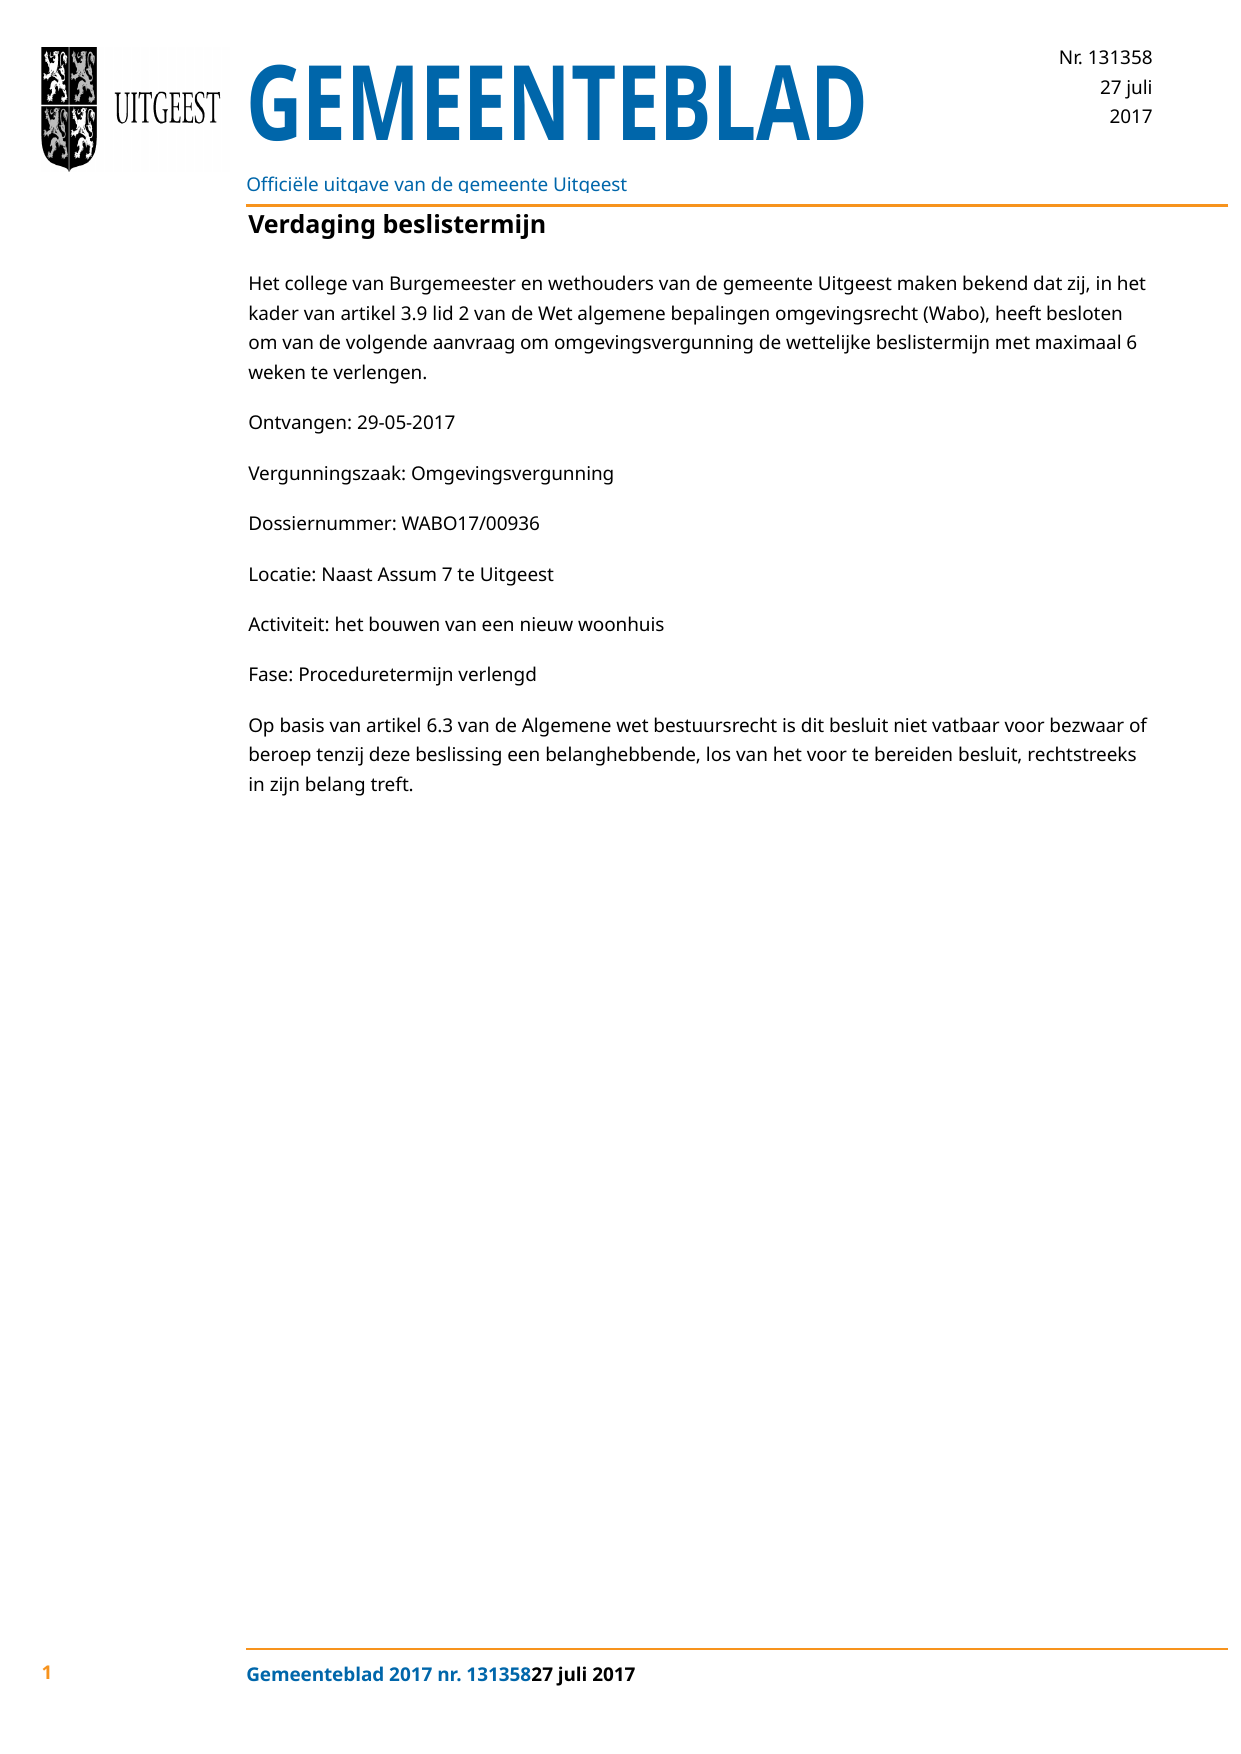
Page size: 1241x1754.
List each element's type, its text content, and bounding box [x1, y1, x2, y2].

text Activiteit: het bouwen van een nieuw woonhuis [248, 611, 1152, 637]
text Fase: Proceduretermijn verlengd [248, 662, 1152, 687]
text Verdaging beslistermijn [248, 207, 1152, 241]
text Vergunningszaak: Omgevingsvergunning [248, 460, 1152, 486]
text Dossiernummer: WABO17/00936 [248, 510, 1152, 536]
text Op basis van artikel 6.3 van de Algemene wet bestuursrecht is dit besluit niet vatbaar voor bezwaar of beroep tenzij deze beslissing een belanghebbende, los van het voor te bereiden besluit, rechtstreeks in zijn belang treft. [248, 712, 1152, 797]
text Ontvangen: 29-05-2017 [248, 409, 1152, 435]
text Locatie: Naast Assum 7 te Uitgeest [248, 561, 1152, 586]
picture [41, 47, 231, 172]
text Het college van Burgemeester en wethouders van de gemeente Uitgeest maken bekend dat zij, in het kader van artikel 3.9 lid 2 van de Wet algemene bepalingen omgevingsrecht (Wabo), heeft besloten om van de volgende aanvraag om omgevingsvergunning de wettelijke beslistermijn met maximaal 6 weken te verlengen. [248, 270, 1152, 385]
